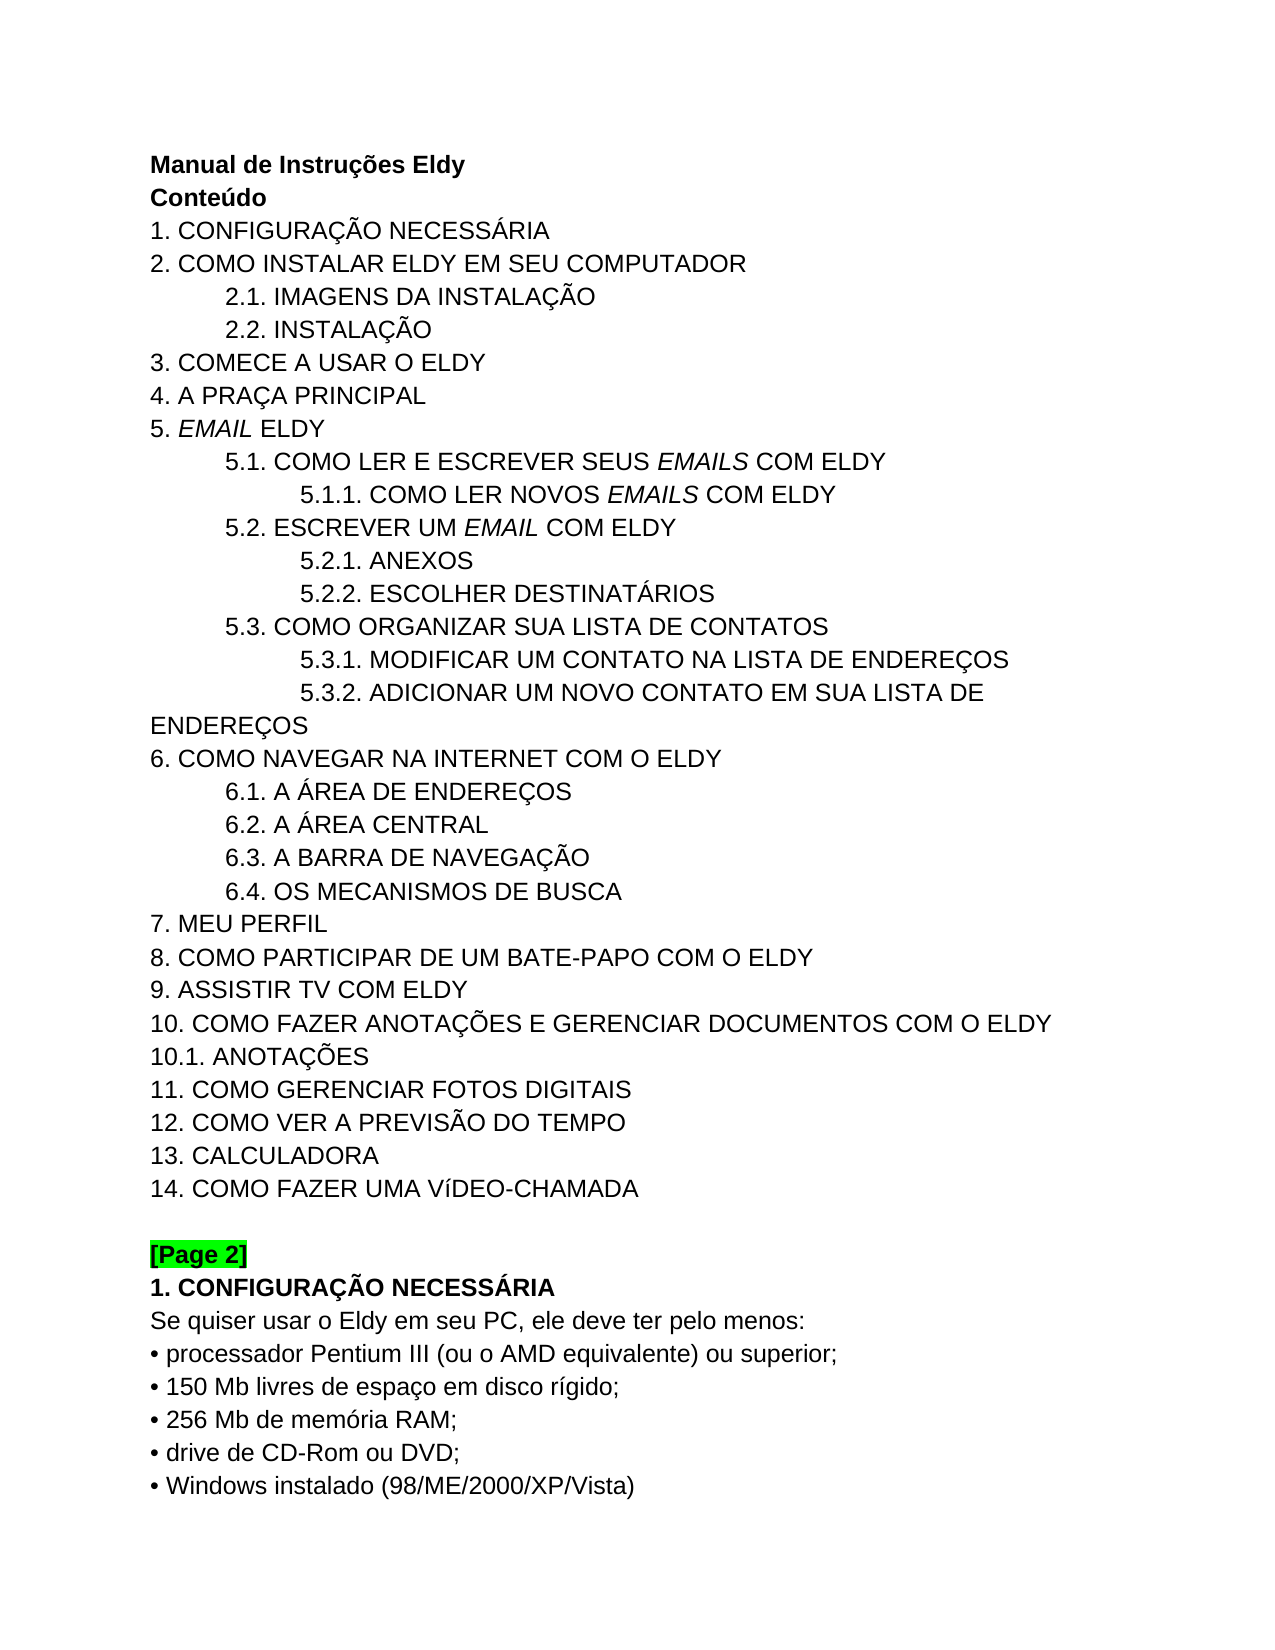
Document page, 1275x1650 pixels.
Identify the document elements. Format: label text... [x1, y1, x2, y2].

text 11. COMO GERENCIAR FOTOS DIGITAIS [150, 1074, 1125, 1103]
text Conteúdo [150, 183, 1125, 212]
text 3. COMECE A USAR O ELDY [150, 348, 1125, 377]
text Manual de Instruções Eldy [150, 150, 1125, 179]
text 13. CALCULADORA [150, 1141, 1125, 1169]
text 10.1. ANOTAÇÕES [150, 1042, 1125, 1070]
text 5.2.1. ANEXOS [150, 546, 1125, 575]
text 5.1.1. COMO LER NOVOS EMAILS COM ELDY [150, 480, 1125, 509]
text 5.1. COMO LER E ESCREVER SEUS EMAILS COM ELDY [150, 447, 1125, 476]
text 4. A PRAÇA PRINCIPAL [150, 381, 1125, 410]
text 5. EMAIL ELDY [150, 414, 1125, 443]
text • 150 Mb livres de espaço em disco rígido; [150, 1372, 1125, 1401]
text 5.3.2. ADICIONAR UM NOVO CONTATO EM SUA LISTA DE ENDEREÇOS [150, 678, 1125, 740]
text • 256 Mb de memória RAM; [150, 1405, 1125, 1433]
text 12. COMO VER A PREVISÃO DO TEMPO [150, 1108, 1125, 1136]
text 6.4. OS MECANISMOS DE BUSCA [150, 876, 1125, 905]
text 5.2.2. ESCOLHER DESTINATÁRIOS [150, 579, 1125, 608]
text 10. COMO FAZER ANOTAÇÕES E GERENCIAR DOCUMENTOS COM O ELDY [150, 1008, 1125, 1037]
text 2. COMO INSTALAR ELDY EM SEU COMPUTADOR [150, 249, 1125, 278]
text 14. COMO FAZER UMA VíDEO-CHAMADA [150, 1174, 1125, 1202]
text Se quiser usar o Eldy em seu PC, ele deve ter pelo menos: [150, 1306, 1125, 1334]
text 5.2. ESCREVER UM EMAIL COM ELDY [150, 513, 1125, 542]
text 7. MEU PERFIL [150, 909, 1125, 938]
text 9. ASSISTIR TV COM ELDY [150, 976, 1125, 1004]
text • processador Pentium III (ou o AMD equivalente) ou superior; [150, 1339, 1125, 1367]
text • Windows instalado (98/ME/2000/XP/Vista) [150, 1471, 1125, 1499]
text 6.2. A ÁREA CENTRAL [150, 810, 1125, 839]
text 6. COMO NAVEGAR NA INTERNET COM O ELDY [150, 744, 1125, 773]
text [Page 2] [150, 1240, 1125, 1268]
text 2.1. IMAGENS DA INSTALAÇÃO [150, 282, 1125, 311]
text 5.3. COMO ORGANIZAR SUA LISTA DE CONTATOS [150, 612, 1125, 641]
text 2.2. INSTALAÇÃO [150, 315, 1125, 344]
text 6.1. A ÁREA DE ENDEREÇOS [150, 777, 1125, 806]
text 1. CONFIGURAÇÃO NECESSÁRIA [150, 216, 1125, 245]
text 8. COMO PARTICIPAR DE UM BATE-PAPO COM O ELDY [150, 942, 1125, 971]
text • drive de CD-Rom ou DVD; [150, 1438, 1125, 1467]
text 5.3.1. MODIFICAR UM CONTATO NA LISTA DE ENDEREÇOS [150, 645, 1125, 674]
text 6.3. A BARRA DE NAVEGAÇÃO [150, 843, 1125, 872]
text 1. CONFIGURAÇÃO NECESSÁRIA [150, 1273, 1125, 1301]
